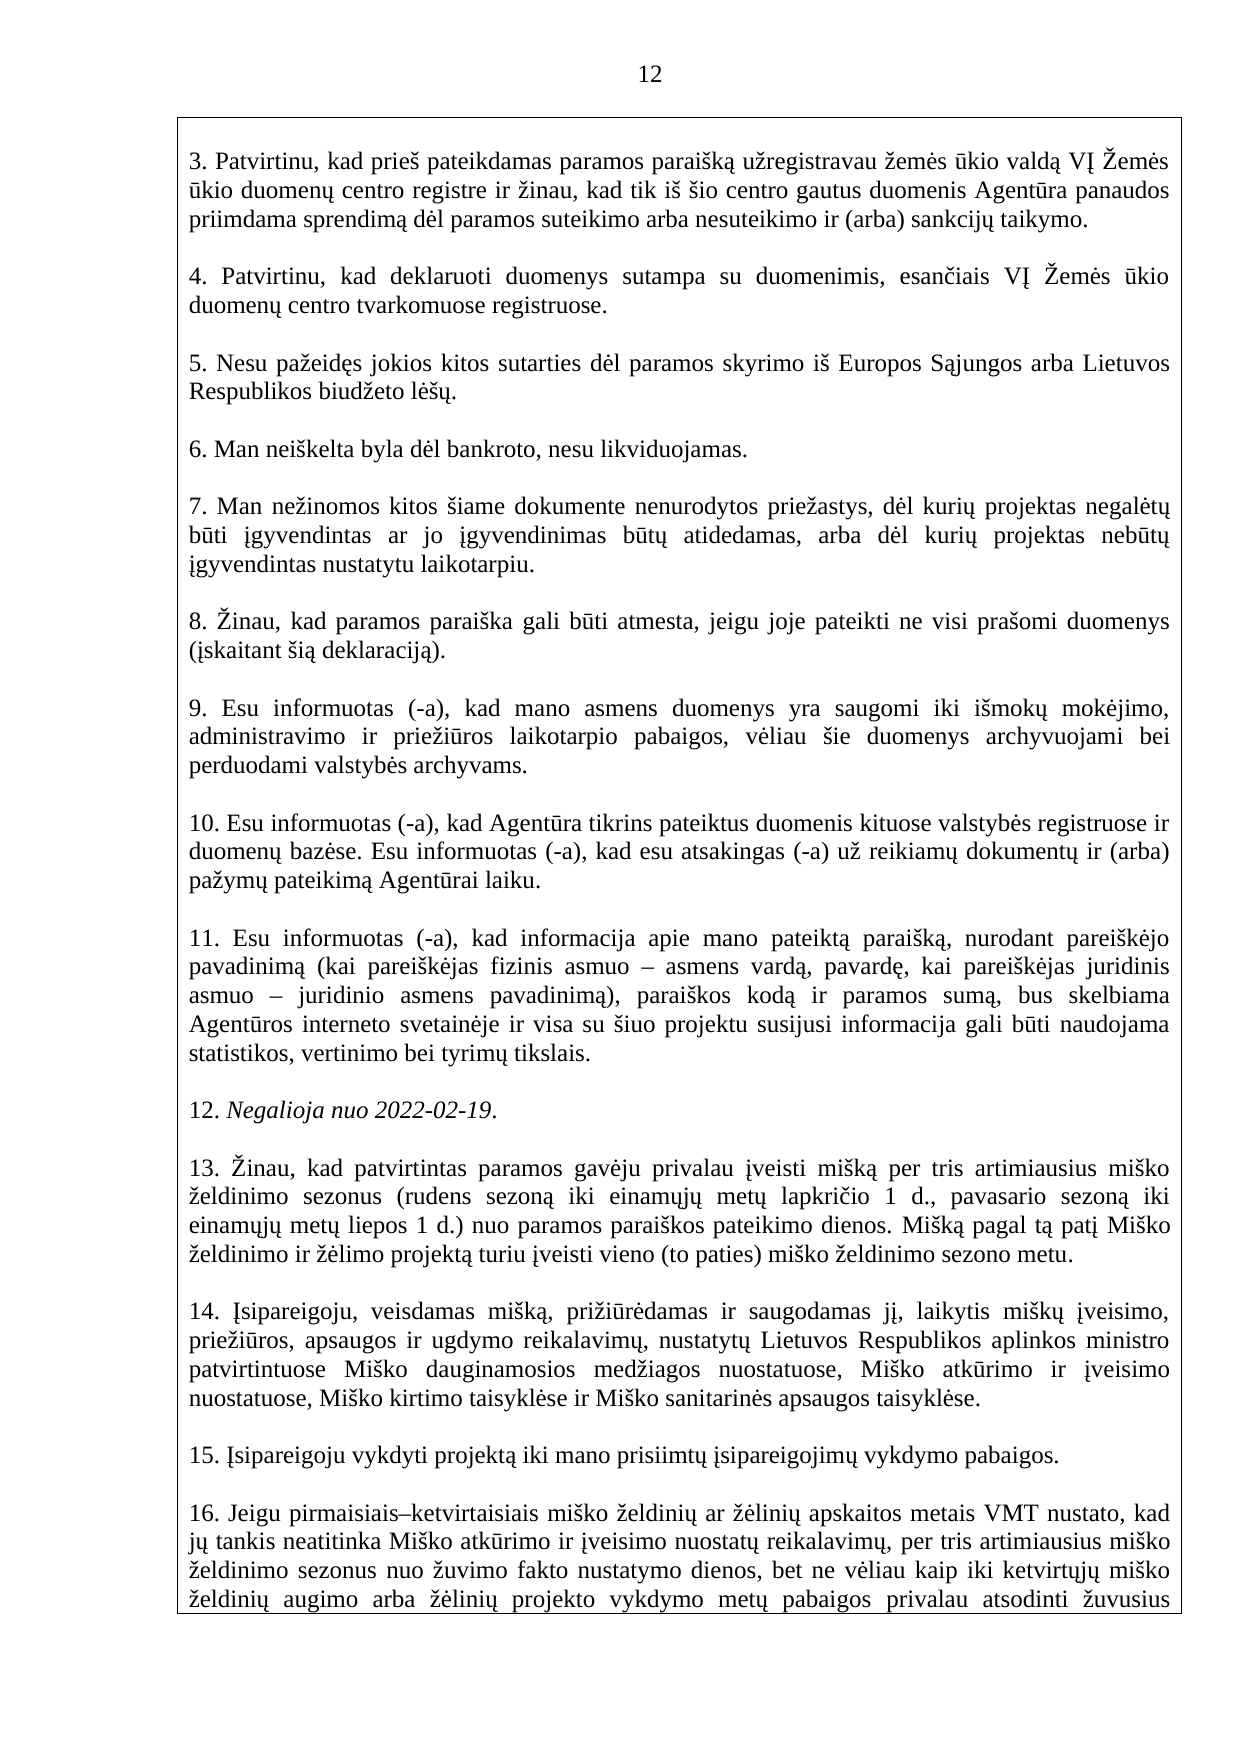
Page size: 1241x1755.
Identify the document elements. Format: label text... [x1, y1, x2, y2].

table_header 3. Patvirtinu, kad prieš pateikdamas paramos paraišką užregistravau žemės ūkio valdą VĮ Žemės ūkio duomenų centro registre ir žinau, kad tik iš šio centro gautus duomenis Agentūra panaudos priimdama sprendimą dėl paramos suteikimo arba nesuteikimo ir (arba) sankcijų taikymo. 4. Patvirtinu, kad deklaruoti duomenys sutampa su duomenimis, esančiais VĮ Žemės ūkio duomenų centro tvarkomuose registruose. 5. Nesu pažeidęs jokios kitos sutarties dėl paramos skyrimo iš Europos Sąjungos arba Lietuvos Respublikos biudžeto lėšų. 6. Man neiškelta byla dėl bankroto, nesu likviduojamas. 7. Man nežinomos kitos šiame dokumente nenurodytos priežastys, dėl kurių projektas negalėtų būti įgyvendintas ar jo įgyvendinimas būtų atidedamas, arba dėl kurių projektas nebūtų įgyvendintas nustatytu laikotarpiu. 8. Žinau, kad paramos paraiška gali būti atmesta, jeigu joje pateikti ne visi prašomi duomenys (įskaitant šią deklaraciją). 9. Esu informuotas (-a), kad mano asmens duomenys yra saugomi iki išmokų mokėjimo, administravimo ir priežiūros laikotarpio pabaigos, vėliau šie duomenys archyvuojami bei perduodami valstybės archyvams. 10. Esu informuotas (-a), kad Agentūra tikrins pateiktus duomenis kituose valstybės registruose ir duomenų bazėse. Esu informuotas (-a), kad esu atsakingas (-a) už reikiamų dokumentų ir (arba) pažymų pateikimą Agentūrai laiku. 11. Esu informuotas (-a), kad informacija apie mano pateiktą paraišką, nurodant pareiškėjo pavadinimą (kai pareiškėjas fizinis asmuo – asmens vardą, pavardę, kai pareiškėjas juridinis asmuo – juridinio asmens pavadinimą), paraiškos kodą ir paramos sumą, bus skelbiama Agentūros interneto svetainėje ir visa su šiuo projektu susijusi informacija gali būti naudojama statistikos, vertinimo bei tyrimų tikslais. 12. Negalioja nuo 2022-02-19. 13. Žinau, kad patvirtintas paramos gavėju privalau įveisti mišką per tris artimiausius miško želdinimo sezonus (rudens sezoną iki einamųjų metų lapkričio 1 d., pavasario sezoną iki einamųjų metų liepos 1 d.) nuo paramos paraiškos pateikimo dienos. Mišką pagal tą patį Miško želdinimo ir žėlimo projektą turiu įveisti vieno (to paties) miško želdinimo sezono metu. 14. Įsipareigoju, veisdamas mišką, prižiūrėdamas ir saugodamas jį, laikytis miškų įveisimo, priežiūros, apsaugos ir ugdymo reikalavimų, nustatytų Lietuvos Respublikos aplinkos ministro patvirtintuose Miško dauginamosios medžiagos nuostatuose, Miško atkūrimo ir įveisimo nuostatuose, Miško kirtimo taisyklėse ir Miško sanitarinės apsaugos taisyklėse. 15. Įsipareigoju vykdyti projektą iki mano prisiimtų įsipareigojimų vykdymo pabaigos. 16. Jeigu pirmaisiais–ketvirtaisiais miško želdinių ar žėlinių apskaitos metais VMT nustato, kad jų tankis neatitinka Miško atkūrimo ir įveisimo nuostatų reikalavimų, per tris artimiausius miško želdinimo sezonus nuo žuvimo fakto nustatymo dienos, bet ne vėliau kaip iki ketvirtųjų miško želdinių augimo arba žėlinių projekto vykdymo metų pabaigos privalau atsodinti žuvusius [178, 118, 1181, 1613]
